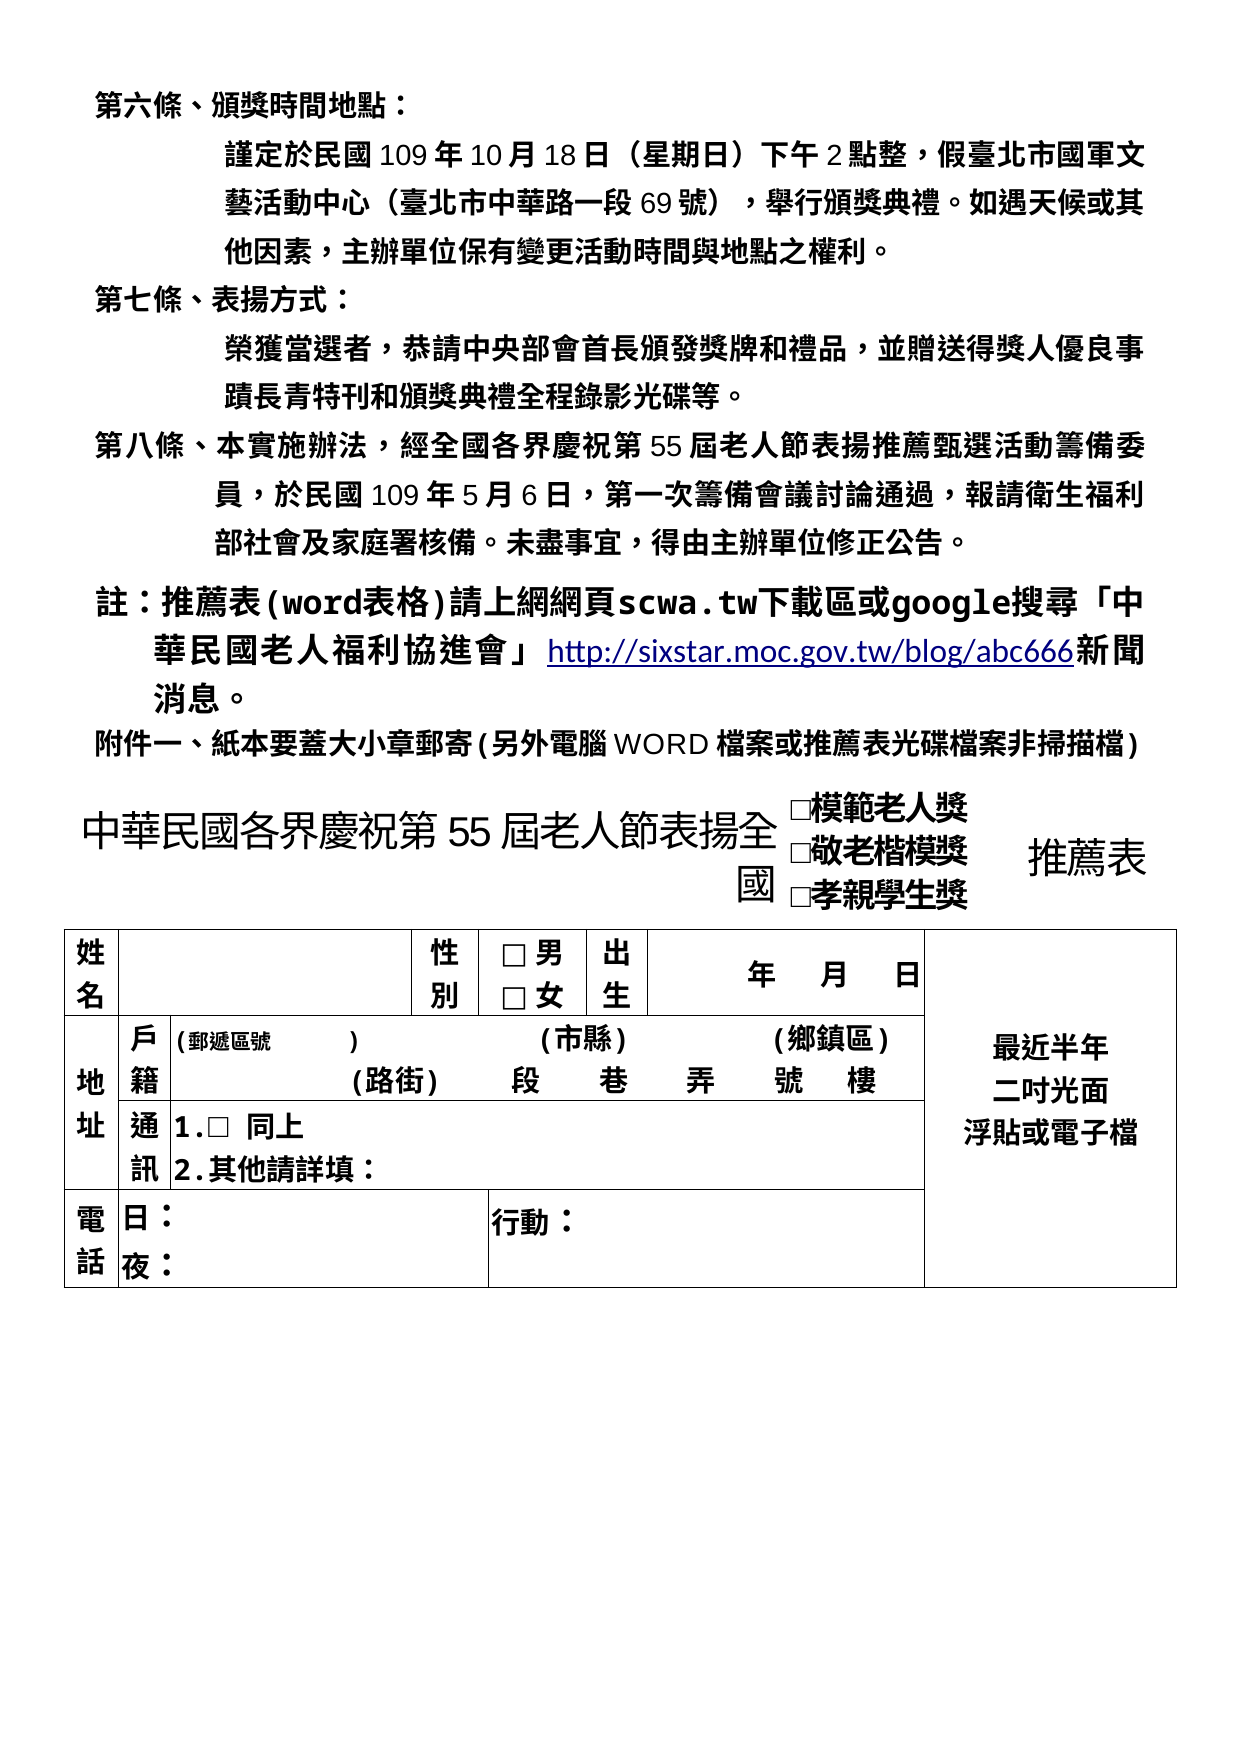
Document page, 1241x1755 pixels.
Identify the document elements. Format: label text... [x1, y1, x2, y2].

table_cell 出生 [587, 930, 647, 1014]
table_cell 日： 夜： [119, 1190, 488, 1287]
table_cell □ 男 □ 女 [479, 930, 586, 1014]
table_cell 姓名 [65, 930, 118, 1014]
table_cell 年 月 日 [648, 930, 924, 1014]
text 第七條、表揚方式： [94, 277, 1146, 319]
table_cell 1.□ 同上 2.其他請詳填： [171, 1101, 924, 1189]
table_header □模範老人獎 □敬老楷模獎 □孝親學生獎 [782, 786, 1029, 929]
table_header 推薦表 [1029, 786, 1176, 929]
table_cell (郵遞區號 ) (市縣) (鄉鎮區) (路街) 段 巷 弄 號 樓 [171, 1016, 924, 1100]
table_cell 戶 籍 [119, 1016, 170, 1100]
table_cell 性 別 [412, 930, 478, 1014]
table_cell [119, 930, 411, 1014]
text 附件一、紙本要蓋大小章郵寄(另外電腦WORD檔案或推薦表光碟檔案非掃描檔) [94, 721, 1146, 763]
text 第八條、本實施辦法，經全國各界慶祝第55屆老人節表揚推薦甄選活動籌備委員，於民國109年5月6日，第一次籌備會議討論通過，報請衛生福利部社會及家庭署核備。未盡事宜，得由主辦單位修正公告。 [94, 422, 1146, 562]
table_cell 最近半年 二吋光面 浮貼或電子檔 [925, 930, 1176, 1287]
table_cell 電話 [65, 1190, 118, 1287]
text 第六條、頒獎時間地點： [94, 83, 1146, 125]
table_header 中華民國各界慶祝第55屆老人節表揚全國 [64, 786, 782, 929]
table_cell 行動： [489, 1190, 924, 1287]
text 註：推薦表(word表格)請上網網頁scwa.tw下載區或google搜尋「中華民國老人福利協進會」http://sixstar.moc.gov.tw/blog/abc666新聞消息。 [95, 576, 1146, 721]
text 謹定於民國109年10月18日（星期日）下午2點整，假臺北市國軍文藝活動中心（臺北市中華路一段69號），舉行頒獎典禮。如遇天候或其他因素，主辦單位保有變更活動時間與地點之權利。 [224, 131, 1146, 271]
table_cell 地址 [65, 1016, 118, 1189]
text 榮獲當選者，恭請中央部會首長頒發獎牌和禮品，並贈送得獎人優良事蹟長青特刊和頒獎典禮全程錄影光碟等。 [224, 325, 1146, 416]
table_cell 通 訊 [119, 1101, 170, 1189]
